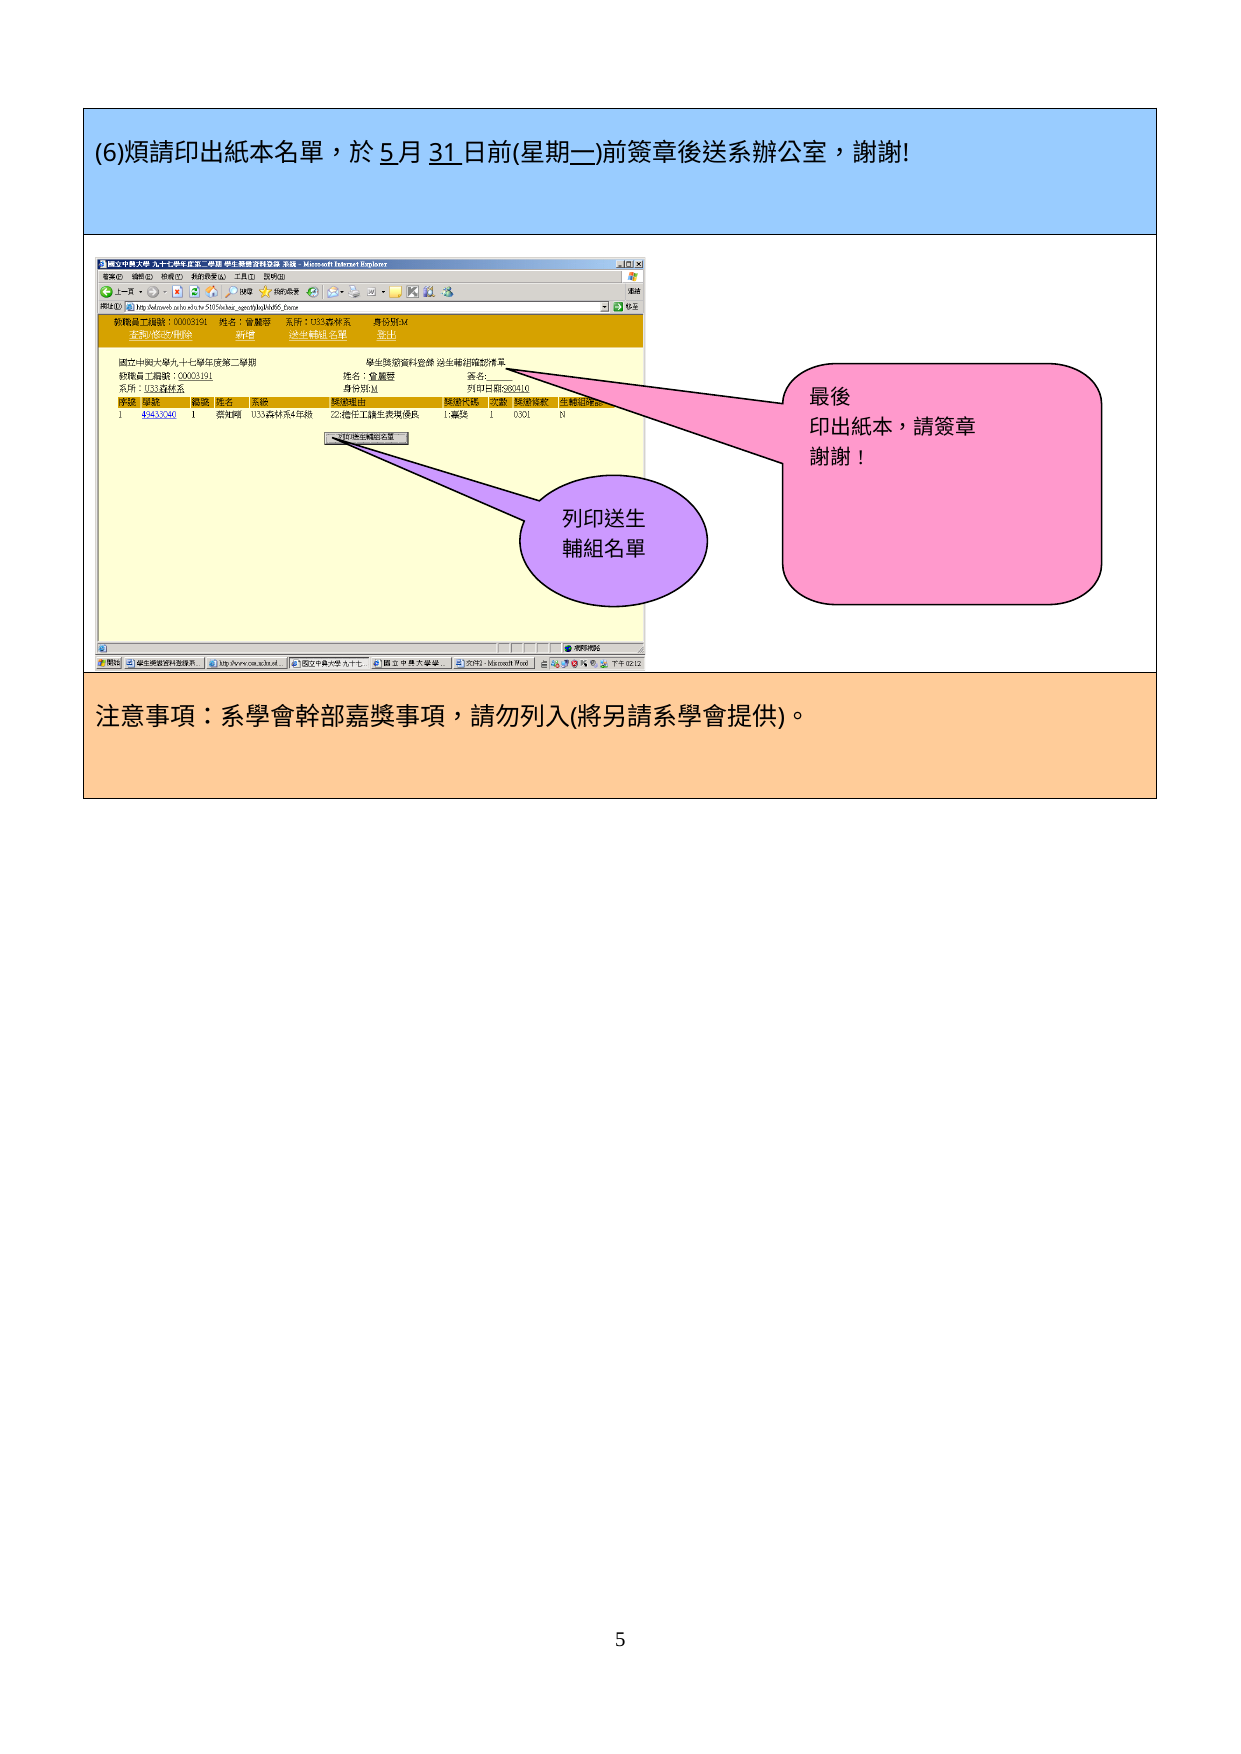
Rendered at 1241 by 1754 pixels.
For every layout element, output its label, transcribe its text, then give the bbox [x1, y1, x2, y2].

table_cell (6)煩請印出紙本名單，於5月31日前(星期一)前簽章後送系辦公室，謝謝! [84, 109, 1156, 234]
table_cell [84, 235, 1156, 672]
table_cell 注意事項：系學會幹部嘉獎事項，請勿列入(將另請系學會提供)。 [84, 673, 1156, 798]
